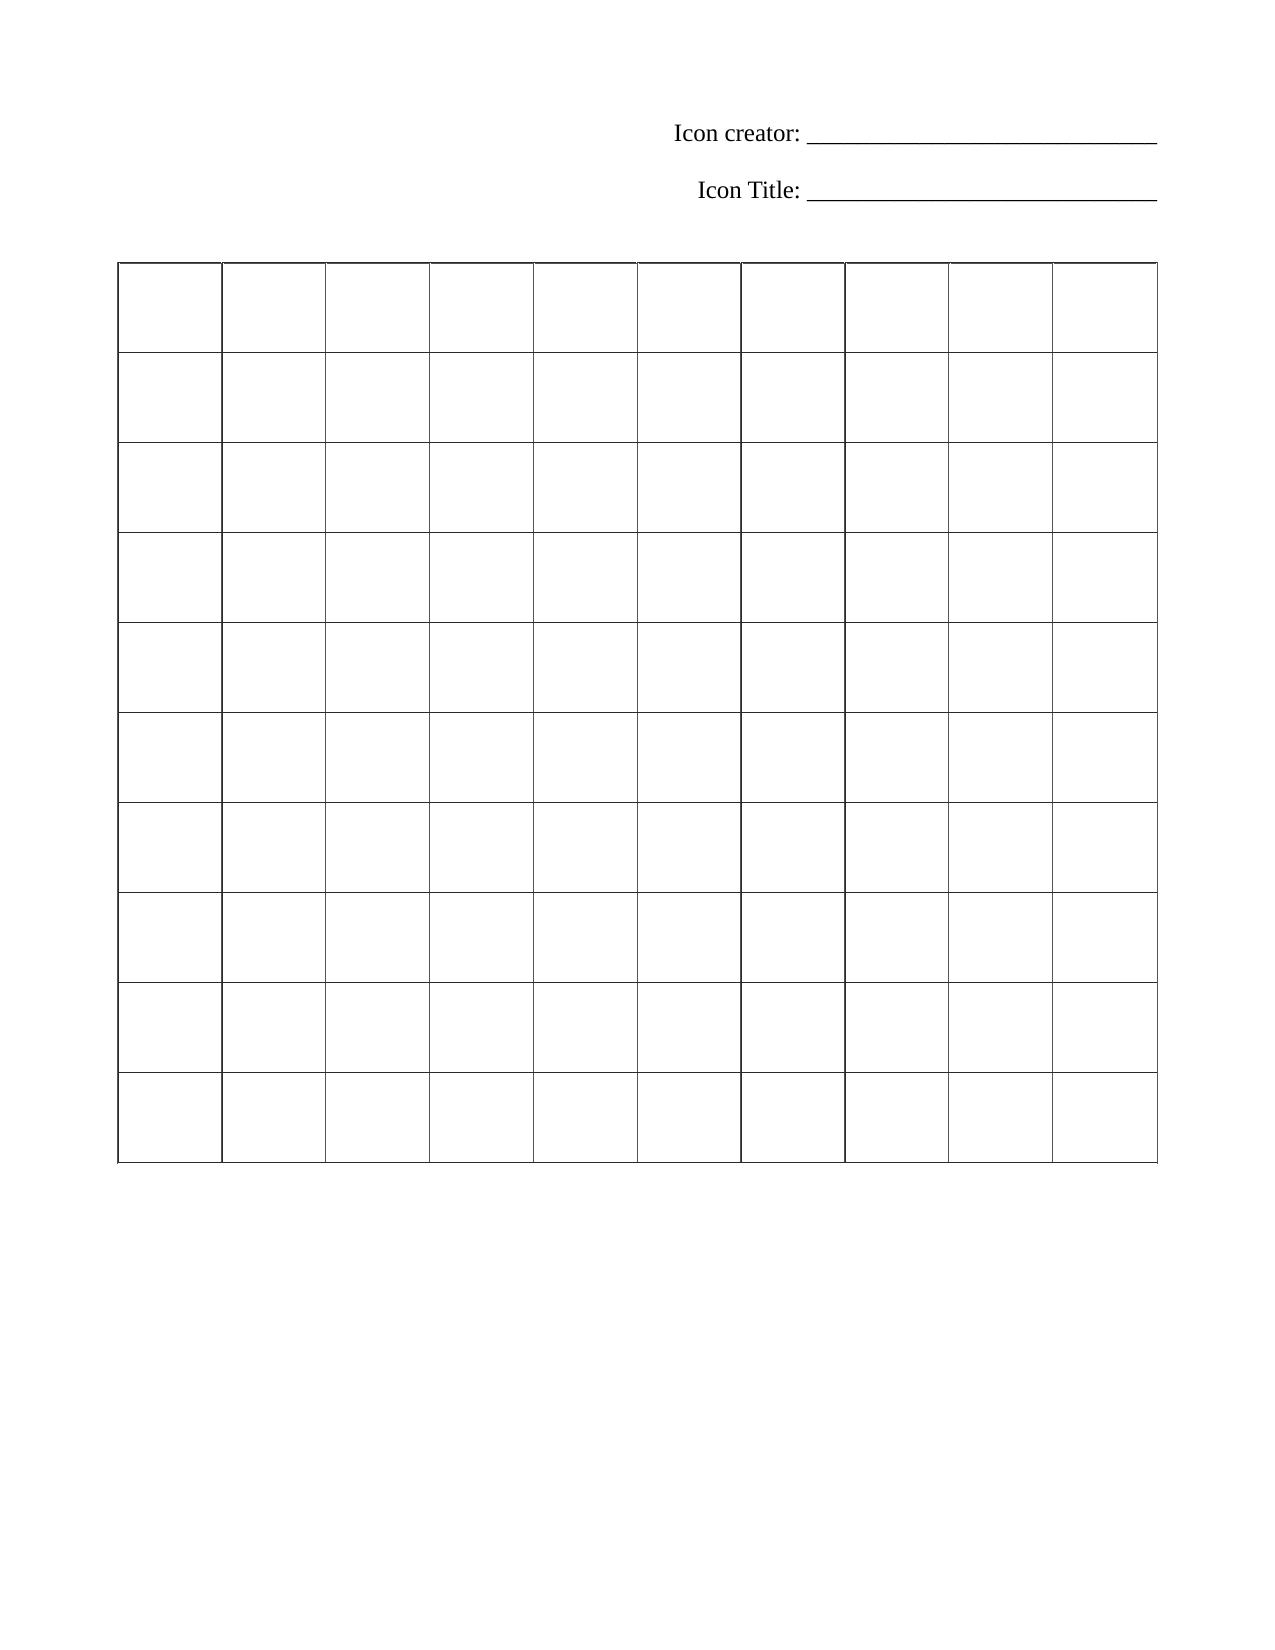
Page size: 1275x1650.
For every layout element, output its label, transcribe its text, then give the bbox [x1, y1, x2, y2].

table_cell [847, 354, 948, 442]
table_cell [431, 894, 533, 982]
table_cell [327, 624, 429, 712]
table_header [639, 264, 740, 352]
table_cell [535, 354, 637, 442]
table_cell [120, 534, 221, 622]
table_header [847, 264, 948, 352]
table_cell [743, 804, 844, 892]
table_cell [951, 714, 1052, 802]
table_cell [327, 804, 429, 892]
table_cell [847, 984, 948, 1072]
table_cell [224, 894, 325, 982]
table_cell [743, 354, 844, 442]
table_cell [639, 624, 740, 712]
table_cell [431, 1074, 533, 1162]
table_cell [120, 714, 221, 802]
table_cell [743, 984, 844, 1072]
table_cell [951, 894, 1052, 982]
table_cell [535, 624, 637, 712]
table_cell [743, 1074, 844, 1162]
table_cell [224, 714, 325, 802]
table_cell [951, 444, 1052, 532]
table_cell [847, 714, 948, 802]
table_cell [120, 1074, 221, 1162]
table_cell [639, 804, 740, 892]
table_header [535, 264, 637, 352]
table_header [743, 264, 844, 352]
table_cell [535, 714, 637, 802]
table_cell [639, 1074, 740, 1162]
table_cell [951, 984, 1052, 1072]
table_cell [1054, 984, 1156, 1072]
table_cell [1054, 444, 1156, 532]
table_header [951, 264, 1052, 352]
table_cell [951, 624, 1052, 712]
table_cell [535, 444, 637, 532]
table_cell [1054, 354, 1156, 442]
table_cell [743, 894, 844, 982]
table_cell [847, 1074, 948, 1162]
table_cell [431, 444, 533, 532]
table_cell [431, 714, 533, 802]
table_header [327, 264, 429, 352]
table_cell [1054, 894, 1156, 982]
table_cell [120, 444, 221, 532]
table_cell [1054, 624, 1156, 712]
table_cell [1054, 714, 1156, 802]
table_cell [1054, 804, 1156, 892]
table_cell [224, 1074, 325, 1162]
table_header [120, 264, 221, 352]
table_cell [120, 894, 221, 982]
table_cell [847, 624, 948, 712]
table_cell [327, 894, 429, 982]
text Icon creator: ____________________________ [118, 118, 1157, 147]
table_cell [120, 624, 221, 712]
table_cell [951, 354, 1052, 442]
table_cell [535, 1074, 637, 1162]
table_cell [847, 804, 948, 892]
table_cell [224, 444, 325, 532]
table_cell [743, 624, 844, 712]
table_cell [120, 984, 221, 1072]
table_cell [1054, 1074, 1156, 1162]
table_cell [224, 624, 325, 712]
table_cell [639, 534, 740, 622]
table_cell [1054, 534, 1156, 622]
table_cell [743, 444, 844, 532]
table_cell [431, 984, 533, 1072]
table_cell [120, 354, 221, 442]
table_cell [951, 1074, 1052, 1162]
table_cell [535, 534, 637, 622]
table_cell [847, 894, 948, 982]
table_cell [327, 354, 429, 442]
table_cell [431, 354, 533, 442]
table_cell [951, 804, 1052, 892]
table_cell [847, 534, 948, 622]
table_cell [327, 534, 429, 622]
table_cell [327, 1074, 429, 1162]
table_cell [535, 894, 637, 982]
table_cell [431, 804, 533, 892]
table_cell [639, 984, 740, 1072]
text Icon Title: ____________________________ [118, 176, 1157, 204]
table_cell [847, 444, 948, 532]
table_cell [743, 534, 844, 622]
table_header [1054, 264, 1156, 352]
table_cell [535, 984, 637, 1072]
table_cell [639, 714, 740, 802]
table_cell [639, 444, 740, 532]
table_cell [224, 354, 325, 442]
table_cell [535, 804, 637, 892]
table_cell [224, 804, 325, 892]
table_cell [951, 534, 1052, 622]
table_cell [327, 984, 429, 1072]
table_cell [327, 444, 429, 532]
table_cell [327, 714, 429, 802]
table_header [431, 264, 533, 352]
table_cell [431, 624, 533, 712]
table_cell [224, 534, 325, 622]
table_cell [431, 534, 533, 622]
table_cell [743, 714, 844, 802]
table_cell [120, 804, 221, 892]
table_cell [639, 354, 740, 442]
table_cell [224, 984, 325, 1072]
table_cell [639, 894, 740, 982]
table_header [224, 264, 325, 352]
